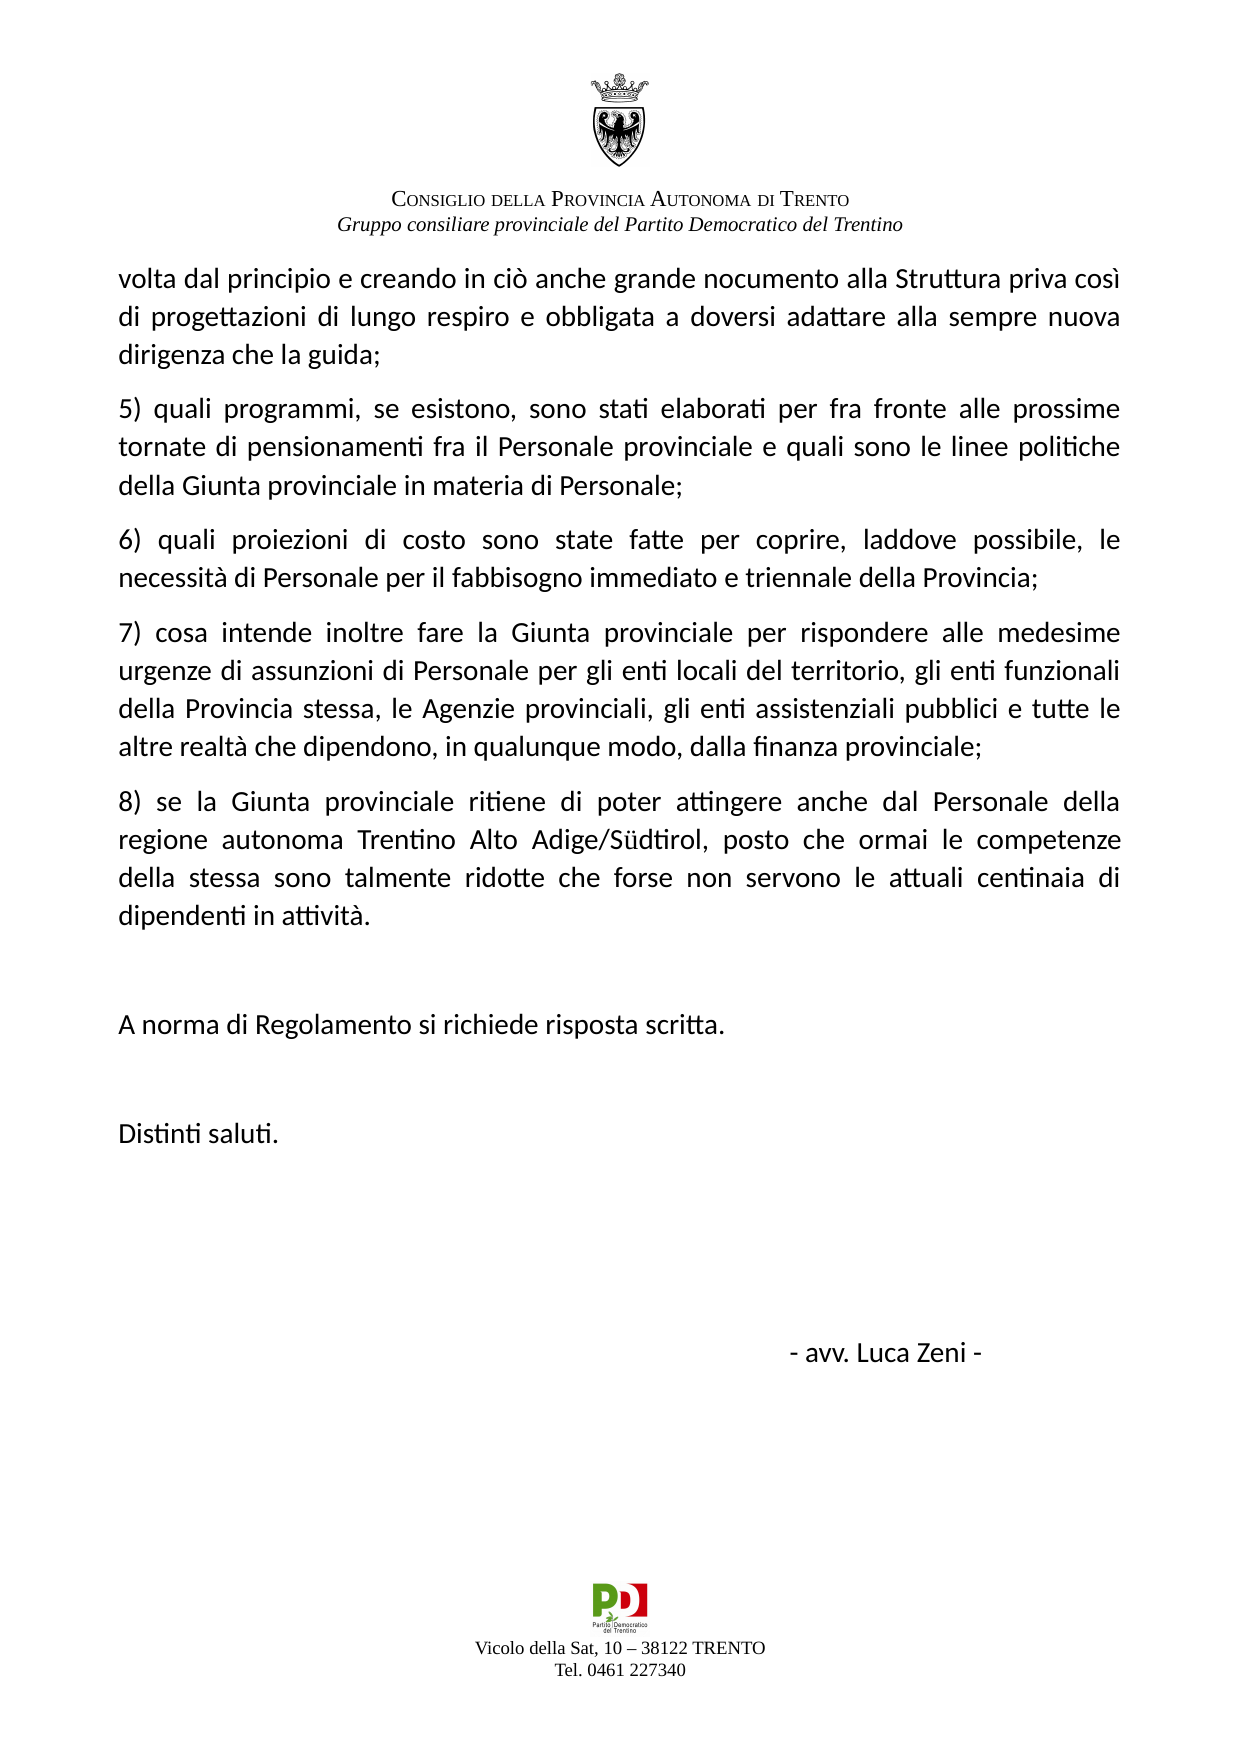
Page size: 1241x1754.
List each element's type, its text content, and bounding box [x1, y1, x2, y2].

text - avv. Luca Zeni - [118, 1334, 1122, 1370]
text 7) cosa intende inoltre fare la Giunta provinciale per rispondere alle medesime urgenze di assunzioni di Personale per gli enti locali del territorio, gli enti funzionali della Provincia stessa, le Agenzie provinciali, gli enti assistenziali pubblici e tutte le altre realtà che dipendono, in qualunque modo, dalla finanza provinciale; [118, 614, 1122, 764]
picture [590, 1581, 650, 1637]
text A norma di Regolamento si richiede risposta scritta. [118, 1006, 1122, 1042]
text volta dal principio e creando in ciò anche grande nocumento alla Struttura priva così di progettazioni di lungo respiro e obbligata a doversi adattare alla sempre nuova dirigenza che la guida; [118, 260, 1122, 371]
text 5) quali programmi, se esistono, sono stati elaborati per fra fronte alle prossime tornate di pensionamenti fra il Personale provinciale e quali sono le linee politiche della Giunta provinciale in materia di Personale; [118, 391, 1122, 502]
text Distinti saluti. [118, 1116, 1122, 1151]
text 6) quali proiezioni di costo sono state fatte per coprire, laddove possibile, le necessità di Personale per il fabbisogno immediato e triennale della Provincia; [118, 521, 1122, 595]
picture [590, 73, 650, 167]
text 8) se la Giunta provinciale ritiene di poter attingere anche dal Personale della regione autonoma Trentino Alto Adige/Südtirol, posto che ormai le competenze della stessa sono talmente ridotte che forse non servono le attuali centinaia di dipendenti in attività. [118, 783, 1122, 932]
